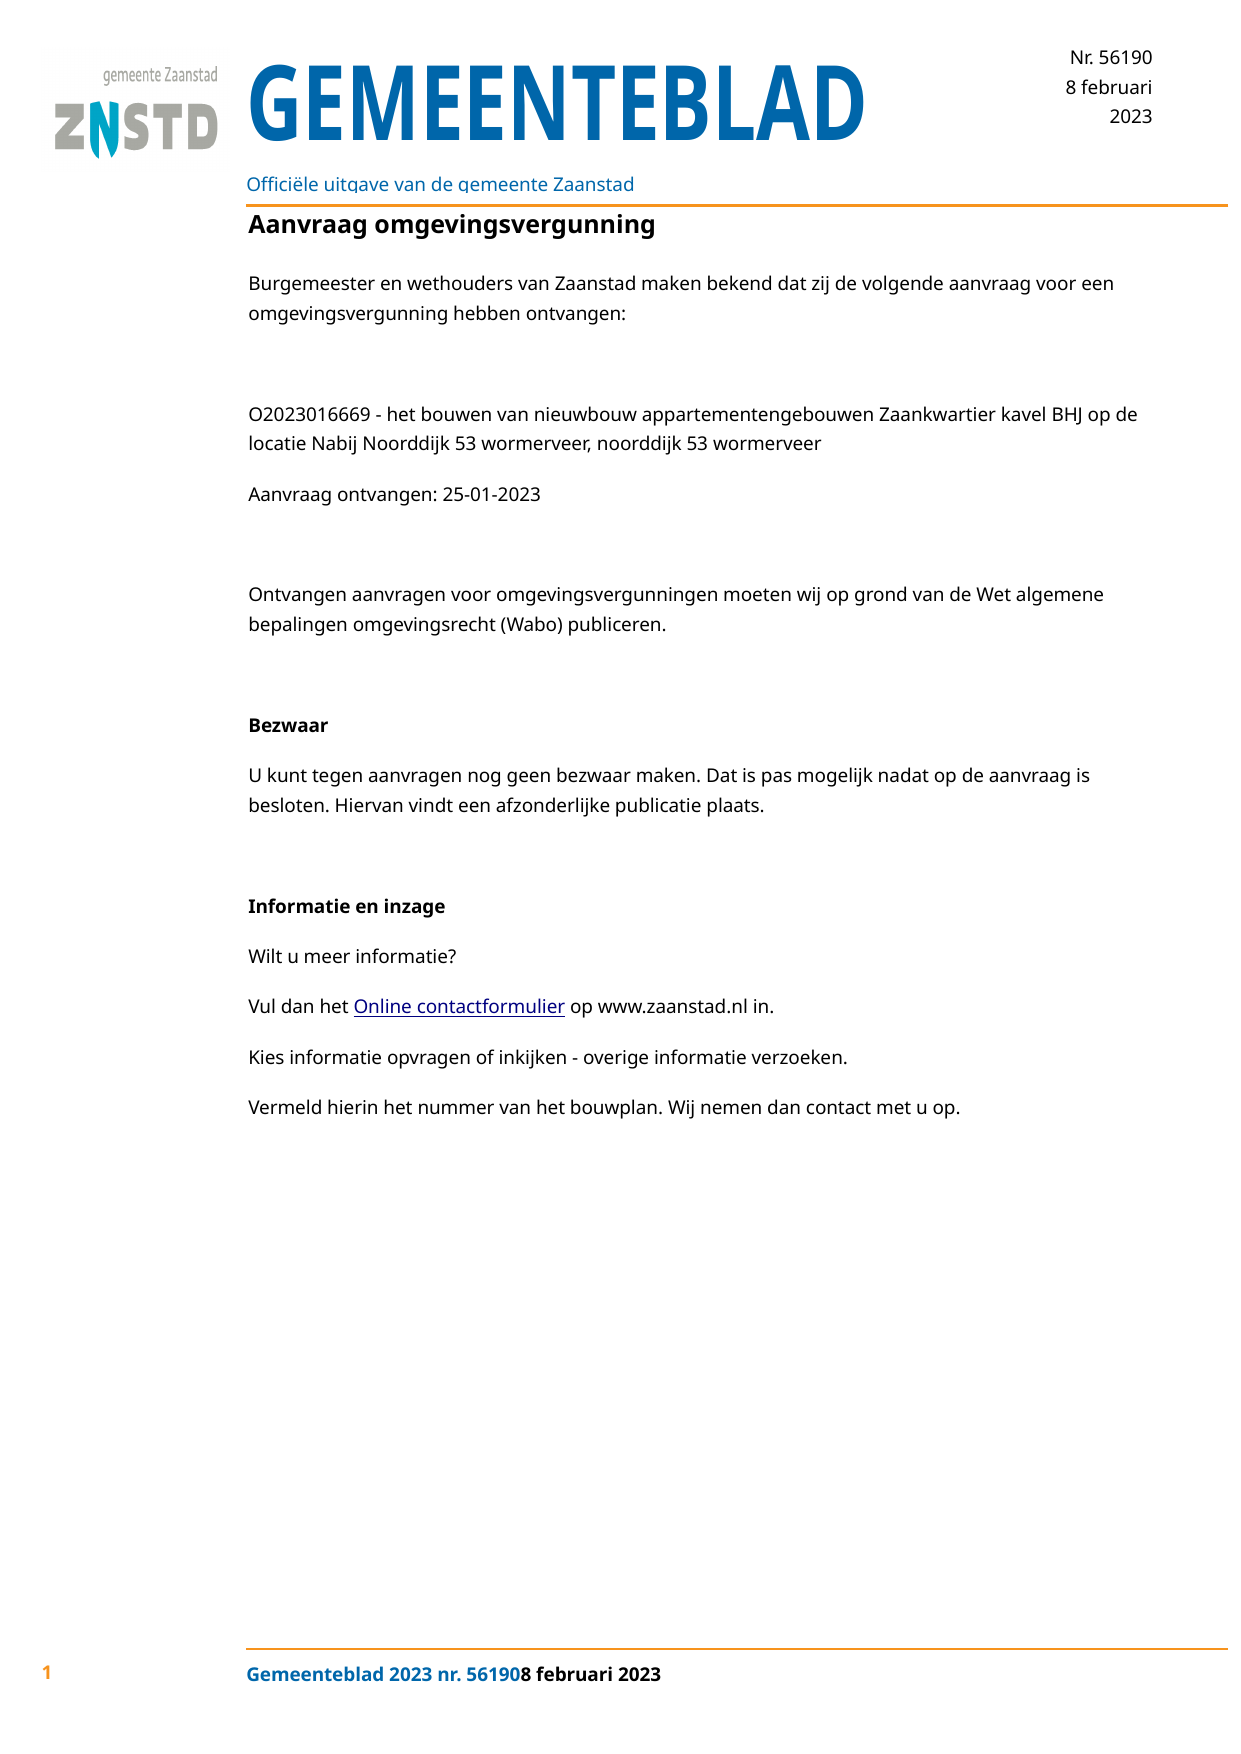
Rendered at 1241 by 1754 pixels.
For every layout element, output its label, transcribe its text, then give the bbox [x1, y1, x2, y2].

text Vul dan het Online contactformulier op www.zaanstad.nl in. [248, 994, 1152, 1019]
text Wilt u meer informatie? [248, 943, 1152, 969]
picture [41, 47, 231, 172]
text Bezwaar [248, 712, 1152, 738]
text Kies informatie opvragen of inkijken - overige informatie verzoeken. [248, 1044, 1152, 1070]
text Informatie en inzage [248, 893, 1152, 918]
text Burgemeester en wethouders van Zaanstad maken bekend dat zij de volgende aanvraag voor een omgevingsvergunning hebben ontvangen: [248, 270, 1152, 326]
text Vermeld hierin het nummer van het bouwplan. Wij nemen dan contact met u op. [248, 1094, 1152, 1120]
text Ontvangen aanvragen voor omgevingsvergunningen moeten wij op grond van de Wet algemene bepalingen omgevingsrecht (Wabo) publiceren. [248, 582, 1152, 637]
text Aanvraag ontvangen: 25-01-2023 [248, 481, 1152, 506]
text Aanvraag omgevingsvergunning [248, 207, 1152, 241]
text U kunt tegen aanvragen nog geen bezwaar maken. Dat is pas mogelijk nadat op de aanvraag is besloten. Hiervan vindt een afzonderlijke publicatie plaats. [248, 762, 1152, 818]
text O2023016669 - het bouwen van nieuwbouw appartementengebouwen Zaankwartier kavel BHJ op de locatie Nabij Noorddijk 53 wormerveer, noorddijk 53 wormerveer [248, 401, 1152, 456]
